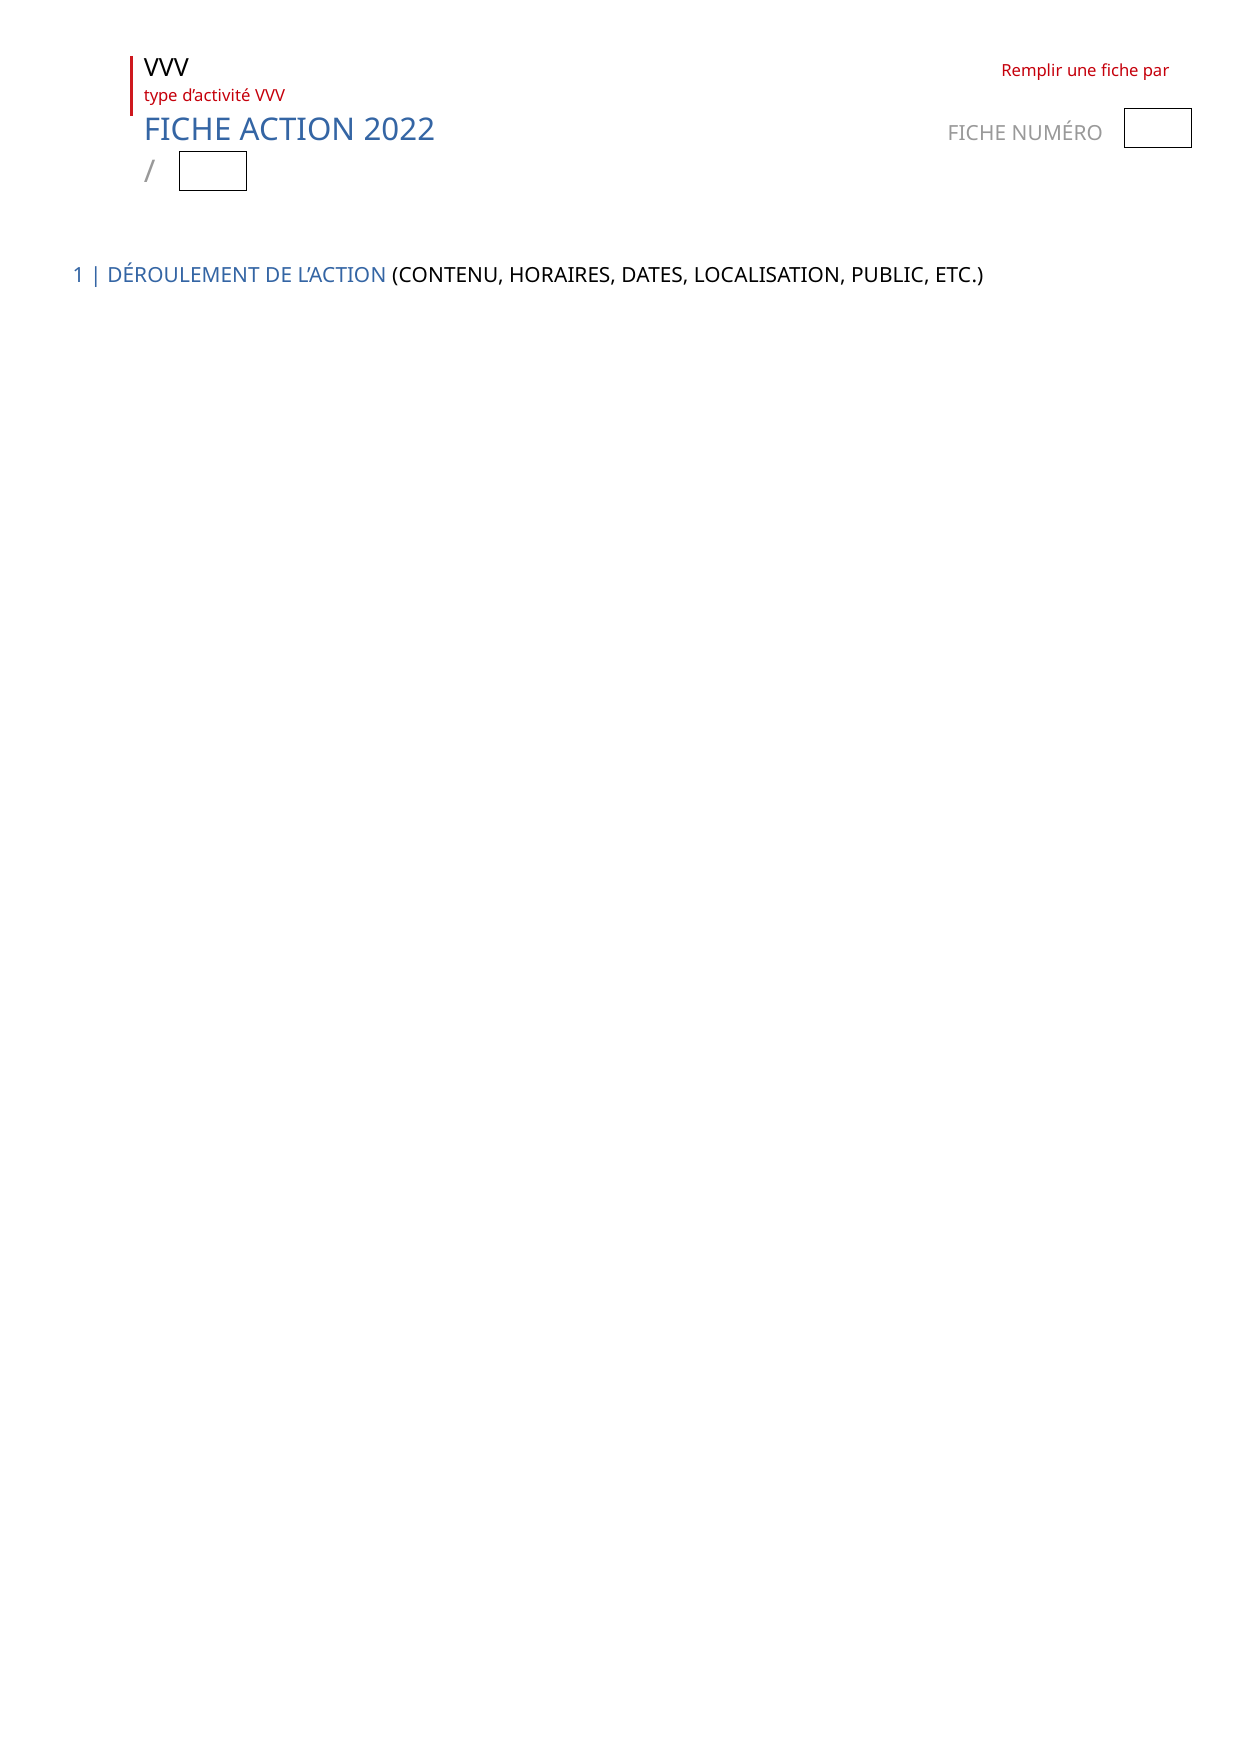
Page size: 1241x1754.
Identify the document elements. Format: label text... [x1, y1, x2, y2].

text 1 | DÉROULEMENT DE L’ACTION (CONTENU, HORAIRES, DATES, LOCALISATION, PUBLIC, ETC.) [72, 259, 1182, 288]
text FICHE ACTION 2022 FICHE NUMÉRO / [143, 106, 1206, 191]
text VVV Remplir une fiche par type d’activité VVV [143, 50, 1182, 106]
